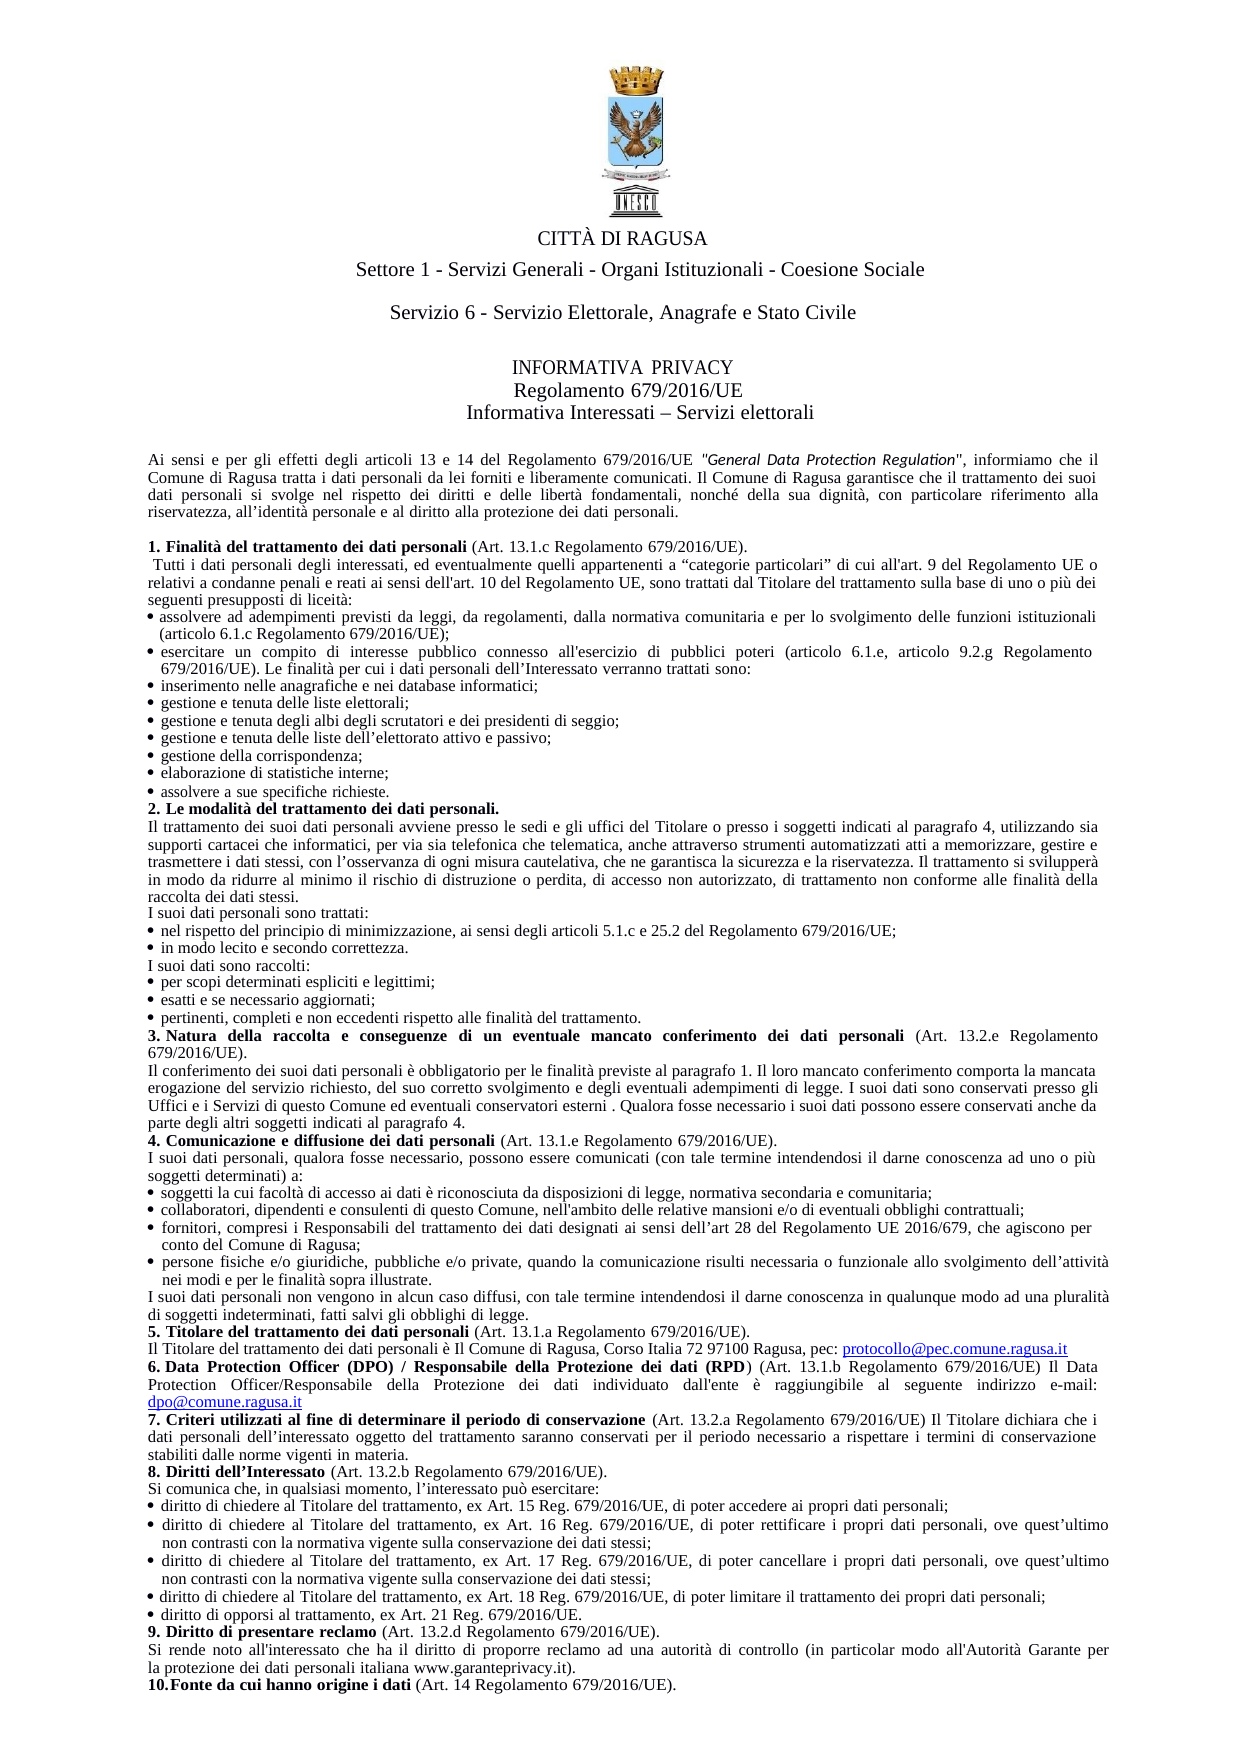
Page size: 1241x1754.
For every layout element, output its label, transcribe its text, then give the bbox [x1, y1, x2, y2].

list Il conferimento dei suoi dati personali è obbligatorio per le finalità previste al paragrafo 1. Il loro mancato conferimento comporta la mancata erogazione del servizio richiesto, del suo corretto svolgimento e degli eventuali adempimenti di legge. I suoi dati sono conservati presso gli Uffici e i Servizi di questo Comune ed eventuali conservatori esterni . Qualora fosse necessario i suoi dati possono essere conservati anche da parte degli altri soggetti indicati al paragrafo 4. [148, 1062, 1098, 1132]
list gestione e tenuta degli albi degli scrutatori e dei presidenti di seggio; [148, 712, 1109, 730]
list elaborazione di statistiche interne; [148, 765, 1109, 782]
text Si rende noto all'interessato che ha il diritto di proporre reclamo ad una autorità di controllo (in particolar modo all'Autorità Garante per la protezione dei dati personali italiana www.garanteprivacy.it). [148, 1642, 1109, 1677]
text Tutti i dati personali degli interessati, ed eventualmente quelli appartenenti a “categorie particolari” di cui all'art. 9 del Regolamento UE o relativi a condanne penali e reati ai sensi dell'art. 10 del Regolamento UE, sono trattati dal Titolare del trattamento sulla base di uno o più dei seguenti presupposti di liceità: [148, 557, 1098, 609]
list Le modalità del trattamento dei dati personali. [148, 801, 1109, 818]
text Ai sensi e per gli effetti degli articoli 13 e 14 del Regolamento 679/2016/UE "General Data Protection Regulation", informiamo che il Comune di Ragusa tratta i dati personali da lei forniti e liberamente comunicati. Il Comune di Ragusa garantisce che il trattamento dei suoi dati personali si svolge nel rispetto dei diritti e delle libertà fondamentali, nonché della sua dignità, con particolare riferimento alla riservatezza, all’identità personale e al diritto alla protezione dei dati personali. [148, 451, 1098, 521]
list gestione e tenuta delle liste elettorali; [148, 694, 1109, 712]
list assolvere ad adempimenti previsti da leggi, da regolamenti, dalla normativa comunitaria e per lo svolgimento delle funzioni istituzionali (articolo 6.1.c Regolamento 679/2016/UE); [147, 609, 1098, 643]
text Il trattamento dei suoi dati personali avviene presso le sedi e gli uffici del Titolare o presso i soggetti indicati al paragrafo 4, utilizzando sia supporti cartacei che informatici, per via sia telefonica che telematica, anche attraverso strumenti automatizzati atti a memorizzare, gestire e trasmettere i dati stessi, con l’osservanza di ogni misura cautelativa, che ne garantisca la sicurezza e la riservatezza. Il trattamento si svilupperà in modo da ridurre al minimo il rischio di distruzione o perdita, di accesso non autorizzato, di trattamento non conforme alle finalità della raccolta dei dati stessi. [148, 819, 1098, 906]
text Servizio 6 - Servizio Elettorale, Anagrafe e Stato Civile [351, 300, 895, 324]
text I suoi dati personali, qualora fosse necessario, possono essere comunicati (con tale termine intendendosi il darne conoscenza ad uno o più soggetti determinati) a: [148, 1150, 1098, 1185]
text Settore 1 - Servizi Generali - Organi Istituzionali - Coesione Sociale [348, 257, 932, 281]
text I suoi dati personali non vengono in alcun caso diffusi, con tale termine intendendosi il darne conoscenza in qualunque modo ad una pluralità di soggetti indeterminati, fatti salvi gli obblighi di legge. [148, 1289, 1109, 1324]
list diritto di opporsi al trattamento, ex Art. 21 Reg. 679/2016/UE. [148, 1606, 1109, 1624]
list gestione della corrispondenza; [148, 747, 1109, 765]
list fornitori, compresi i Responsabili del trattamento dei dati designati ai sensi dell’art 28 del Regolamento UE 2016/679, che agiscono per conto del Comune di Ragusa; [148, 1219, 1098, 1254]
list nel rispetto del principio di minimizzazione, ai sensi degli articoli 5.1.c e 25.2 del Regolamento 679/2016/UE; [148, 922, 1109, 940]
text CITTÀ DI RAGUSA [350, 225, 895, 249]
text INFORMATIVA PRIVACY [350, 356, 895, 379]
list gestione e tenuta delle liste dell’elettorato attivo e passivo; [148, 730, 1109, 747]
list Criteri utilizzati al fine di determinare il periodo di conservazione (Art. 13.2.a Regolamento 679/2016/UE) Il Titolare dichiara che i dati personali dell’interessato oggetto del trattamento saranno conservati per il periodo necessario a rispettare i termini di conservazione stabiliti dalle norme vigenti in materia. [148, 1411, 1098, 1464]
list Diritti dell’Interessato (Art. 13.2.b Regolamento 679/2016/UE). [148, 1464, 1109, 1481]
list Data Protection Officer (DPO) / Responsabile della Protezione dei dati (RPD) (Art. 13.1.b Regolamento 679/2016/UE) Il Data Protection Officer/Responsabile della Protezione dei dati individuato dall'ente è raggiungibile al seguente indirizzo e-mail: dpo@comune.ragusa.it [148, 1359, 1098, 1411]
list Fonte da cui hanno origine i dati (Art. 14 Regolamento 679/2016/UE). [148, 1677, 1109, 1694]
list I suoi dati sono raccolti: [147, 957, 1109, 975]
list in modo lecito e secondo correttezza. [147, 940, 1109, 957]
list diritto di chiedere al Titolare del trattamento, ex Art. 16 Reg. 679/2016/UE, di poter rettificare i propri dati personali, ove quest’ultimo non contrasti con la normativa vigente sulla conservazione dei dati stessi; [148, 1515, 1109, 1552]
list pertinenti, completi e non eccedenti rispetto alle finalità del trattamento. [148, 1009, 1109, 1027]
list persone fisiche e/o giuridiche, pubbliche e/o private, quando la comunicazione risulti necessaria o funzionale allo svolgimento dell’attività nei modi e per le finalità sopra illustrate. [148, 1254, 1109, 1289]
list diritto di chiedere al Titolare del trattamento, ex Art. 18 Reg. 679/2016/UE, di poter limitare il trattamento dei propri dati personali; [147, 1588, 1109, 1606]
text Il Titolare del trattamento dei dati personali è Il Comune di Ragusa, Corso Italia 72 97100 Ragusa, pec: protocollo@pec.comune.ragusa.it [148, 1341, 1109, 1358]
list esatti e se necessario aggiornati; [148, 991, 1109, 1009]
list inserimento nelle anagrafiche e nei database informatici; [148, 678, 1109, 694]
list Comunicazione e diffusione dei dati personali (Art. 13.1.e Regolamento 679/2016/UE). [148, 1132, 1109, 1149]
text I suoi dati personali sono trattati: [148, 906, 1109, 922]
text Si comunica che, in qualsiasi momento, l’interessato può esercitare: [148, 1481, 1109, 1498]
list diritto di chiedere al Titolare del trattamento, ex Art. 15 Reg. 679/2016/UE, di poter accedere ai propri dati personali; [148, 1498, 1109, 1515]
list esercitare un compito di interesse pubblico connesso all'esercizio di pubblici poteri (articolo 6.1.e, articolo 9.2.g Regolamento 679/2016/UE). Le finalità per cui i dati personali dell’Interessato verranno trattati sono: [147, 643, 1103, 678]
list Natura della raccolta e conseguenze di un eventuale mancato conferimento dei dati personali (Art. 13.2.e Regolamento 679/2016/UE). [148, 1027, 1098, 1062]
list Titolare del trattamento dei dati personali (Art. 13.1.a Regolamento 679/2016/UE). [148, 1324, 1109, 1341]
text Regolamento 679/2016/UE [513, 380, 897, 402]
list Diritto di presentare reclamo (Art. 13.2.d Regolamento 679/2016/UE). [148, 1624, 1109, 1641]
list per scopi determinati espliciti e legittimi; [148, 975, 1109, 991]
list soggetti la cui facoltà di accesso ai dati è riconosciuta da disposizioni di legge, normativa secondaria e comunitaria; [148, 1185, 1109, 1202]
text Informativa Interessati – Servizi elettorali [466, 402, 897, 424]
picture [598, 60, 673, 220]
list collaboratori, dipendenti e consulenti di questo Comune, nell'ambito delle relative mansioni e/o di eventuali obblighi contrattuali; [148, 1202, 1109, 1219]
list assolvere a sue specifiche richieste. [148, 782, 1109, 801]
list Finalità del trattamento dei dati personali (Art. 13.1.c Regolamento 679/2016/UE). [148, 538, 1109, 556]
list diritto di chiedere al Titolare del trattamento, ex Art. 17 Reg. 679/2016/UE, di poter cancellare i propri dati personali, ove quest’ultimo non contrasti con la normativa vigente sulla conservazione dei dati stessi; [148, 1552, 1109, 1588]
